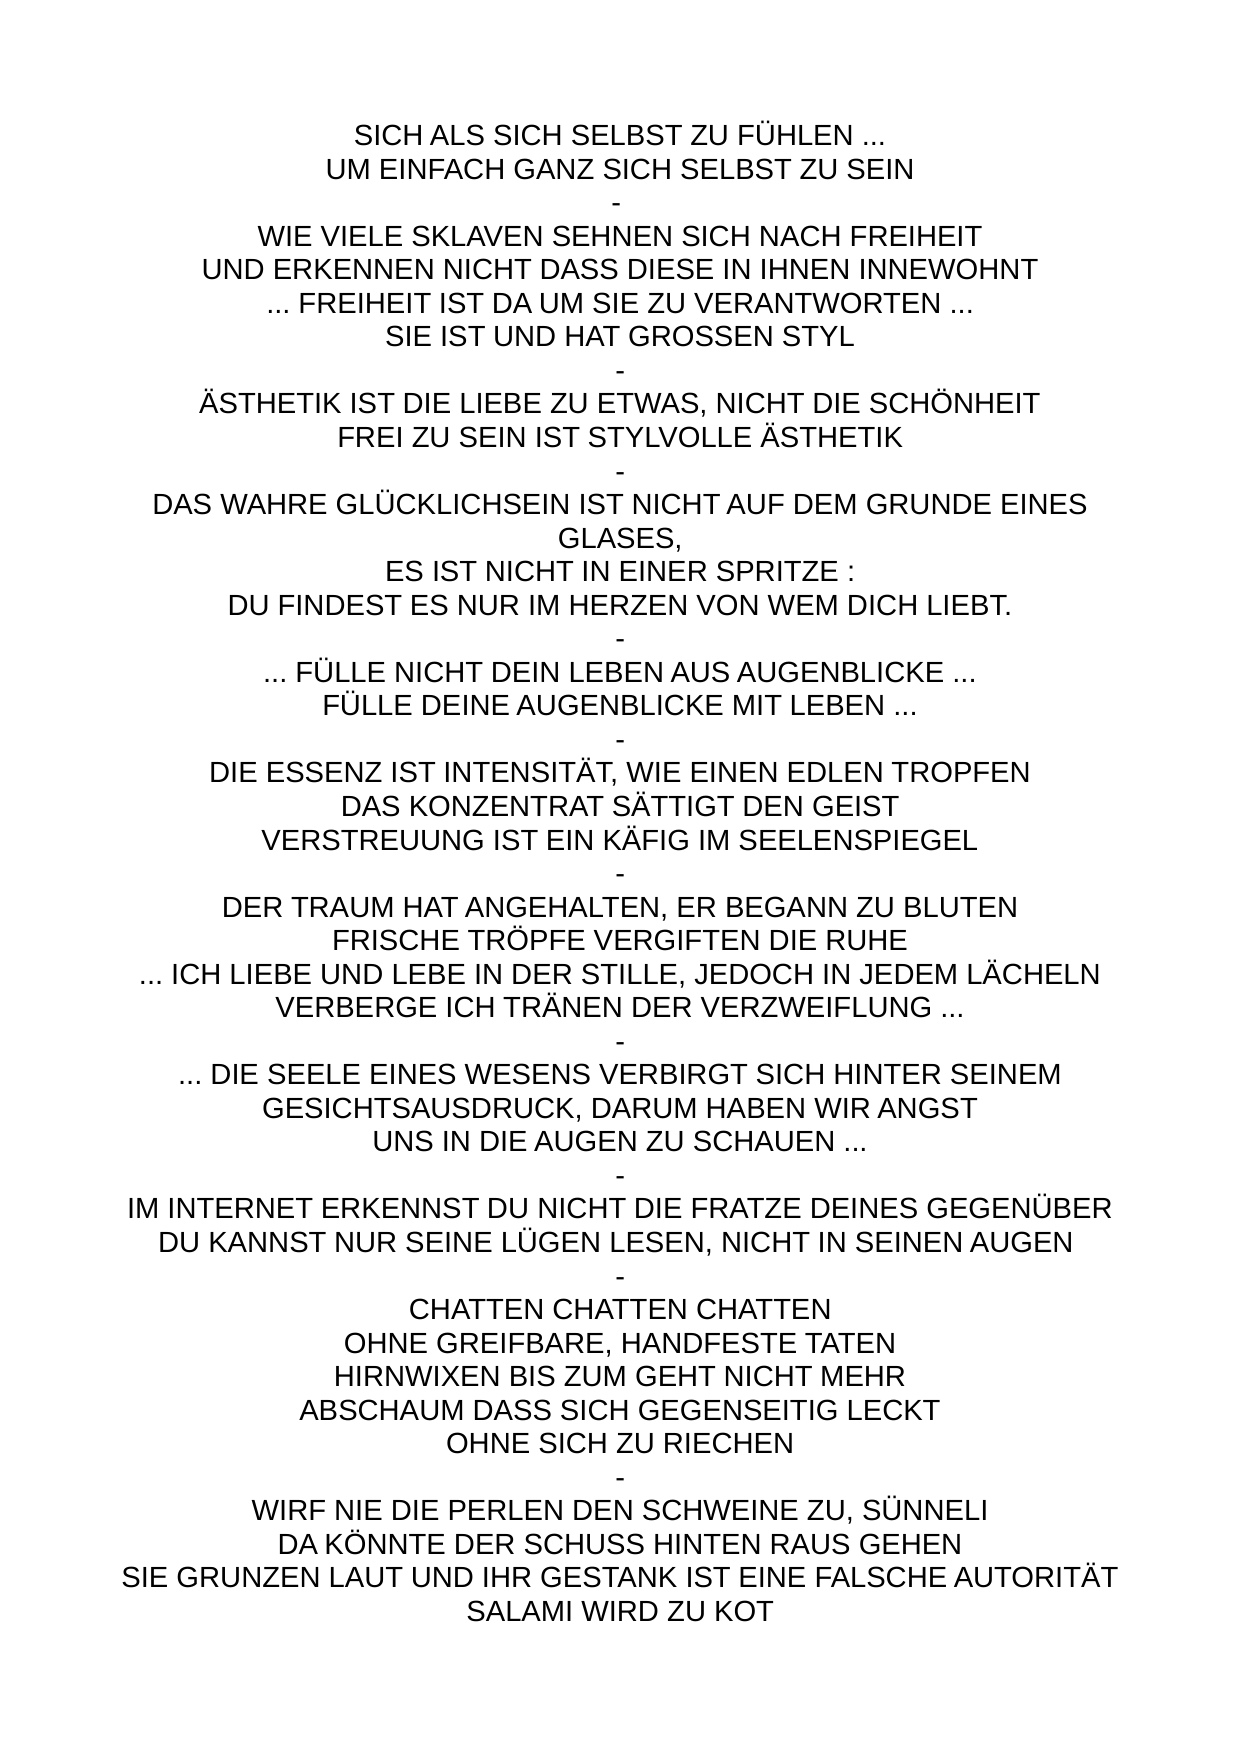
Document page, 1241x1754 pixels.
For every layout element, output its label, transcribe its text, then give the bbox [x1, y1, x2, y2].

text SALAMI WIRD ZU KOT [118, 1594, 1122, 1627]
text - [118, 185, 1122, 219]
text FRISCHE TRÖPFE VERGIFTEN DIE RUHE [118, 923, 1122, 957]
text ÄSTHETIK IST DIE LIEBE ZU ETWAS, NICHT DIE SCHÖNHEIT [118, 386, 1122, 420]
text - [118, 1258, 1122, 1292]
text ... FÜLLE NICHT DEIN LEBEN AUS AUGENBLICKE ... [118, 655, 1122, 688]
text DU KANNST NUR SEINE LÜGEN LESEN, NICHT IN SEINEN AUGEN [118, 1225, 1122, 1258]
text DER TRAUM HAT ANGEHALTEN, ER BEGANN ZU BLUTEN [118, 889, 1122, 923]
text ES IST NICHT IN EINER SPRITZE : [118, 554, 1122, 588]
text FÜLLE DEINE AUGENBLICKE MIT LEBEN ... [118, 688, 1122, 722]
text ABSCHAUM DASS SICH GEGENSEITIG LECKT [118, 1393, 1122, 1426]
text ... DIE SEELE EINES WESENS VERBIRGT SICH HINTER SEINEM GESICHTSAUSDRUCK, DARUM HABEN WIR ANGST [118, 1057, 1122, 1124]
text OHNE GREIFBARE, HANDFESTE TATEN [118, 1326, 1122, 1359]
text CHATTEN CHATTEN CHATTEN [118, 1292, 1122, 1326]
text DA KÖNNTE DER SCHUSS HINTEN RAUS GEHEN [118, 1527, 1122, 1560]
text - [118, 856, 1122, 889]
text UNS IN DIE AUGEN ZU SCHAUEN ... [118, 1124, 1122, 1158]
text SICH ALS SICH SELBST ZU FÜHLEN ... [118, 118, 1122, 152]
text SIE IST UND HAT GROSSEN STYL [118, 319, 1122, 353]
text ... FREIHEIT IST DA UM SIE ZU VERANTWORTEN ... [118, 286, 1122, 319]
text - [118, 621, 1122, 655]
text FREI ZU SEIN IST STYLVOLLE ÄSTHETIK [118, 420, 1122, 453]
text WIRF NIE DIE PERLEN DEN SCHWEINE ZU, SÜNNELI [118, 1493, 1122, 1527]
text SIE GRUNZEN LAUT UND IHR GESTANK IST EINE FALSCHE AUTORITÄT [118, 1560, 1122, 1594]
text HIRNWIXEN BIS ZUM GEHT NICHT MEHR [118, 1359, 1122, 1393]
text - [118, 453, 1122, 487]
text DAS WAHRE GLÜCKLICHSEIN IST NICHT AUF DEM GRUNDE EINES GLASES, [118, 487, 1122, 554]
text VERSTREUUNG IST EIN KÄFIG IM SEELENSPIEGEL [118, 822, 1122, 856]
text DAS KONZENTRAT SÄTTIGT DEN GEIST [118, 789, 1122, 822]
text UND ERKENNEN NICHT DASS DIESE IN IHNEN INNEWOHNT [118, 252, 1122, 286]
text WIE VIELE SKLAVEN SEHNEN SICH NACH FREIHEIT [118, 219, 1122, 252]
text - [118, 1460, 1122, 1493]
text - [118, 722, 1122, 755]
text - [118, 353, 1122, 386]
text IM INTERNET ERKENNST DU NICHT DIE FRATZE DEINES GEGENÜBER [118, 1191, 1122, 1225]
text UM EINFACH GANZ SICH SELBST ZU SEIN [118, 152, 1122, 185]
text DIE ESSENZ IST INTENSITÄT, WIE EINEN EDLEN TROPFEN [118, 755, 1122, 789]
text - [118, 1158, 1122, 1191]
text OHNE SICH ZU RIECHEN [118, 1426, 1122, 1460]
text - [118, 1024, 1122, 1057]
text ... ICH LIEBE UND LEBE IN DER STILLE, JEDOCH IN JEDEM LÄCHELN VERBERGE ICH TRÄNEN DER VERZWEIFLUNG ... [118, 957, 1122, 1024]
text DU FINDEST ES NUR IM HERZEN VON WEM DICH LIEBT. [118, 588, 1122, 621]
